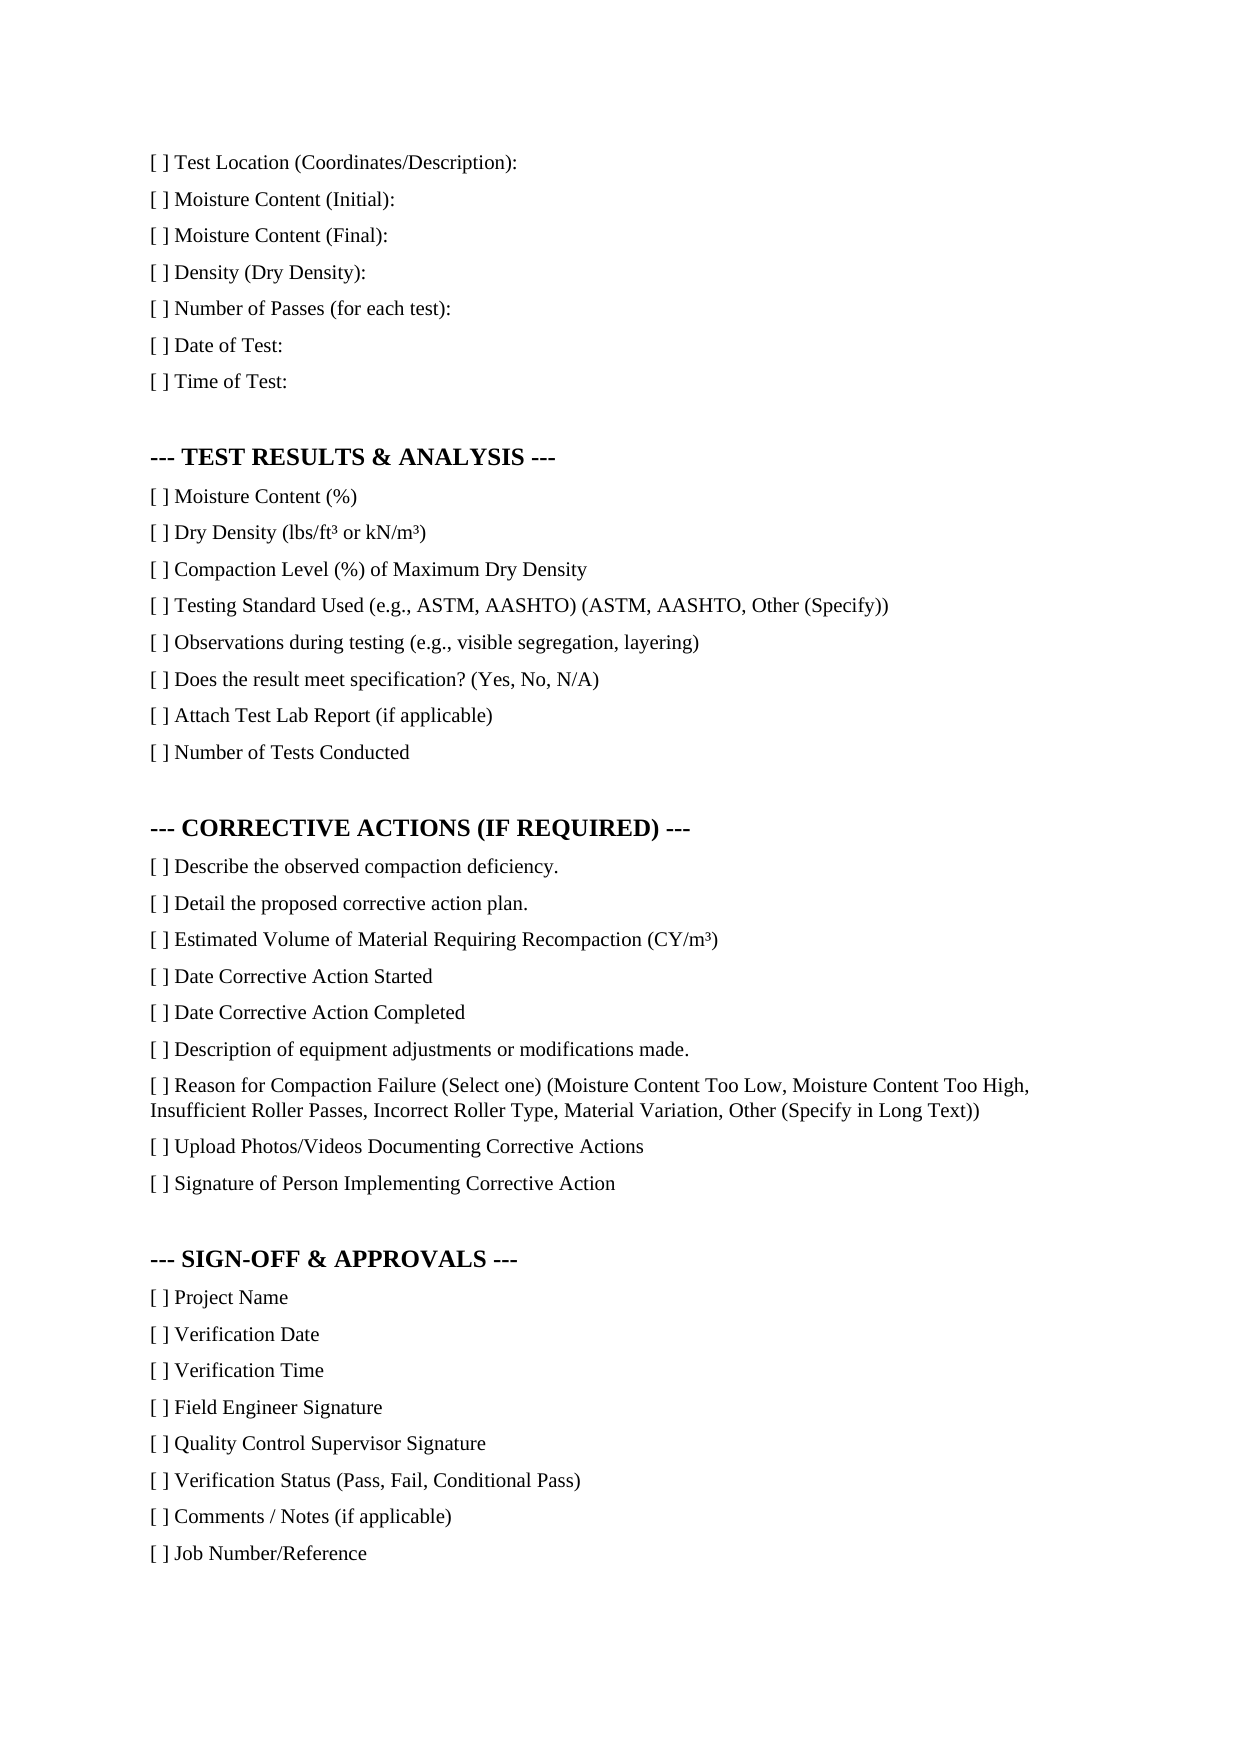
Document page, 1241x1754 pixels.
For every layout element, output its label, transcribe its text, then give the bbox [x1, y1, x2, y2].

text [ ] Date Corrective Action Started [150, 964, 1090, 988]
text [ ] Moisture Content (Initial): [150, 187, 1090, 211]
text --- SIGN-OFF & APPROVALS --- [150, 1244, 1090, 1272]
text [ ] Description of equipment adjustments or modifications made. [150, 1037, 1090, 1061]
text [ ] Number of Tests Conducted [150, 740, 1090, 764]
text [ ] Moisture Content (Final): [150, 223, 1090, 247]
text [ ] Verification Date [150, 1322, 1090, 1346]
text [ ] Date of Test: [150, 333, 1090, 357]
text [ ] Signature of Person Implementing Corrective Action [150, 1171, 1090, 1195]
text [ ] Field Engineer Signature [150, 1395, 1090, 1419]
text [ ] Density (Dry Density): [150, 260, 1090, 284]
text [ ] Date Corrective Action Completed [150, 1000, 1090, 1024]
text [ ] Project Name [150, 1285, 1090, 1309]
text [ ] Estimated Volume of Material Requiring Recompaction (CY/m³) [150, 927, 1090, 951]
text [ ] Verification Time [150, 1358, 1090, 1382]
text [ ] Upload Photos/Videos Documenting Corrective Actions [150, 1134, 1090, 1158]
text [ ] Job Number/Reference [150, 1541, 1090, 1565]
text [ ] Compaction Level (%) of Maximum Dry Density [150, 557, 1090, 581]
text --- TEST RESULTS & ANALYSIS --- [150, 442, 1090, 471]
text [ ] Dry Density (lbs/ft³ or kN/m³) [150, 520, 1090, 544]
text [ ] Testing Standard Used (e.g., ASTM, AASHTO) (ASTM, AASHTO, Other (Specify)) [150, 593, 1090, 617]
text [ ] Verification Status (Pass, Fail, Conditional Pass) [150, 1468, 1090, 1492]
text [ ] Attach Test Lab Report (if applicable) [150, 703, 1090, 727]
text [ ] Time of Test: [150, 369, 1090, 393]
text [ ] Describe the observed compaction deficiency. [150, 854, 1090, 878]
text [ ] Observations during testing (e.g., visible segregation, layering) [150, 630, 1090, 654]
text --- CORRECTIVE ACTIONS (IF REQUIRED) --- [150, 813, 1090, 842]
text [ ] Detail the proposed corrective action plan. [150, 891, 1090, 915]
text [ ] Comments / Notes (if applicable) [150, 1504, 1090, 1528]
text [ ] Does the result meet specification? (Yes, No, N/A) [150, 667, 1090, 691]
text [ ] Test Location (Coordinates/Description): [150, 150, 1090, 174]
text [ ] Reason for Compaction Failure (Select one) (Moisture Content Too Low, Moisture Content Too High, Insufficient Roller Passes, Incorrect Roller Type, Material Variation, Other (Specify in Long Text)) [150, 1073, 1090, 1122]
text [ ] Number of Passes (for each test): [150, 296, 1090, 320]
text [ ] Moisture Content (%) [150, 484, 1090, 508]
text [ ] Quality Control Supervisor Signature [150, 1431, 1090, 1455]
